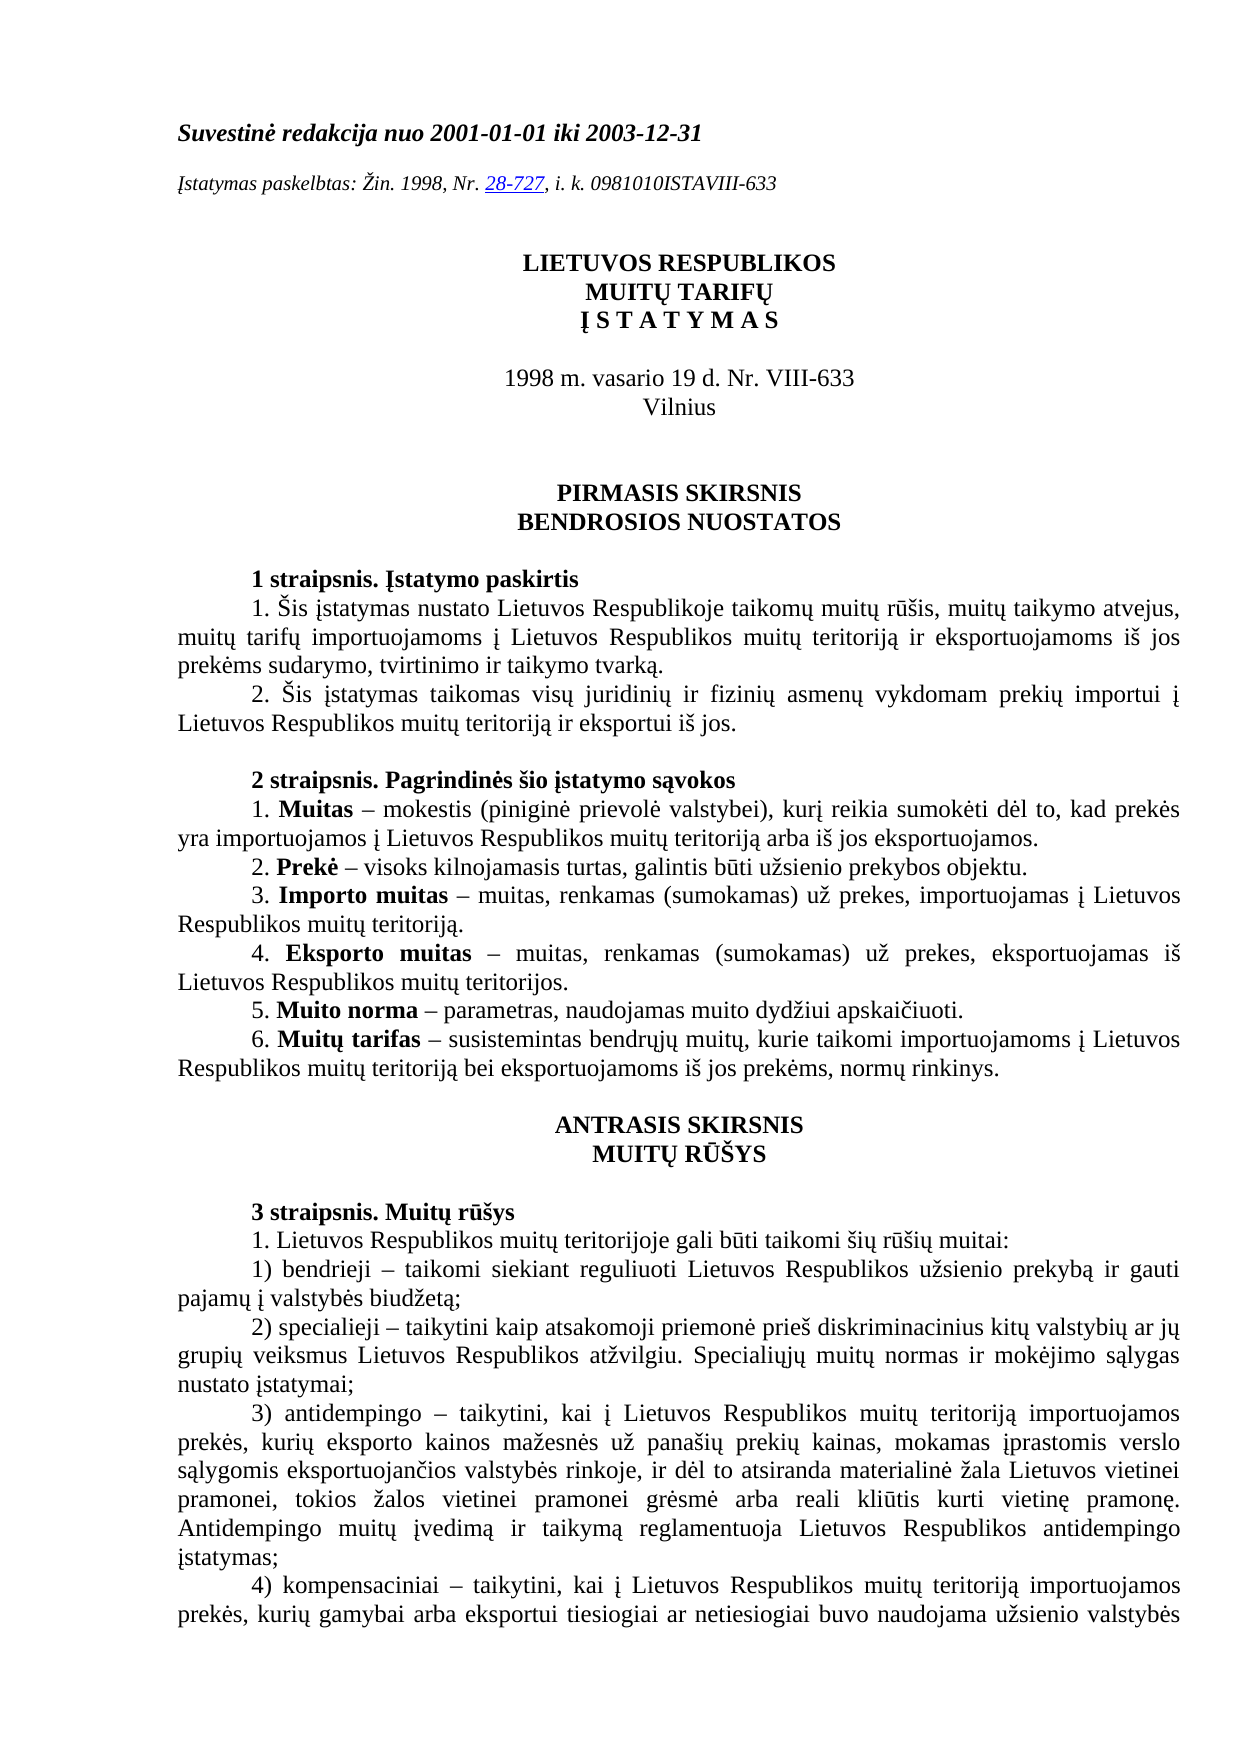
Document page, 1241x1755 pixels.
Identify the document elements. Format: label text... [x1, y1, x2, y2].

text Suvestinė redakcija nuo 2001-01-01 iki 2003-12-31 [177, 118, 1181, 147]
text BENDROSIOS NUOSTATOS [177, 507, 1181, 535]
text PIRMASIS SKIRSNIS [177, 478, 1181, 507]
text 3. Importo muitas – muitas, renkamas (sumokamas) už prekes, importuojamas į Lietuvos Respublikos muitų teritoriją. [177, 880, 1181, 938]
text MUITŲ RŪŠYS [177, 1139, 1181, 1168]
text 1. Lietuvos Respublikos muitų teritorijoje gali būti taikomi šių rūšių muitai: [177, 1225, 1181, 1254]
text 3 straipsnis. Muitų rūšys [177, 1197, 1181, 1225]
text 6. Muitų tarifas – susistemintas bendrųjų muitų, kurie taikomi importuojamoms į Lietuvos Respublikos muitų teritoriją bei eksportuojamoms iš jos prekėms, normų rinkinys. [177, 1024, 1181, 1082]
text 1) bendrieji – taikomi siekiant reguliuoti Lietuvos Respublikos užsienio prekybą ir gauti pajamų į valstybės biudžetą; [177, 1254, 1181, 1312]
text 2) specialieji – taikytini kaip atsakomoji priemonė prieš diskriminacinius kitų valstybių ar jų grupių veiksmus Lietuvos Respublikos atžvilgiu. Specialiųjų muitų normas ir mokėjimo sąlygas nustato įstatymai; [177, 1312, 1181, 1398]
text Į S T A T Y M A S [177, 305, 1181, 334]
text LIETUVOS RESPUBLIKOS [177, 248, 1181, 277]
text 2. Prekė – visoks kilnojamasis turtas, galintis būti užsienio prekybos objektu. [177, 852, 1181, 880]
text 5. Muito norma – parametras, naudojamas muito dydžiui apskaičiuoti. [177, 995, 1181, 1024]
text 1 straipsnis. Įstatymo paskirtis [177, 564, 1181, 593]
text MUITŲ TARIFŲ [177, 277, 1181, 305]
text ANTRASIS SKIRSNIS [177, 1110, 1181, 1139]
text 1998 m. vasario 19 d. Nr. VIII-633 [177, 363, 1181, 392]
text 3) antidempingo – taikytini, kai į Lietuvos Respublikos muitų teritoriją importuojamos prekės, kurių eksporto kainos mažesnės už panašių prekių kainas, mokamas įprastomis verslo sąlygomis eksportuojančios valstybės rinkoje, ir dėl to atsiranda materialinė žala Lietuvos vietinei pramonei, tokios žalos vietinei pramonei grėsmė arba reali kliūtis kurti vietinę pramonę. Antidempingo muitų įvedimą ir taikymą reglamentuoja Lietuvos Respublikos antidempingo įstatymas; [177, 1398, 1181, 1570]
text 4) kompensaciniai – taikytini, kai į Lietuvos Respublikos muitų teritoriją importuojamos prekės, kurių gamybai arba eksportui tiesiogiai ar netiesiogiai buvo naudojama užsienio valstybės [177, 1570, 1181, 1628]
text 4. Eksporto muitas – muitas, renkamas (sumokamas) už prekes, eksportuojamas iš Lietuvos Respublikos muitų teritorijos. [177, 938, 1181, 995]
text Įstatymas paskelbtas: Žin. 1998, Nr. 28-727, i. k. 0981010ISTAVIII-633 [177, 171, 1181, 195]
text 2 straipsnis. Pagrindinės šio įstatymo sąvokos [177, 765, 1181, 794]
text Vilnius [177, 392, 1181, 420]
text 2. Šis įstatymas taikomas visų juridinių ir fizinių asmenų vykdomam prekių importui į Lietuvos Respublikos muitų teritoriją ir eksportui iš jos. [177, 679, 1181, 737]
text 1. Šis įstatymas nustato Lietuvos Respublikoje taikomų muitų rūšis, muitų taikymo atvejus, muitų tarifų importuojamoms į Lietuvos Respublikos muitų teritoriją ir eksportuojamoms iš jos prekėms sudarymo, tvirtinimo ir taikymo tvarką. [177, 593, 1181, 679]
text 1. Muitas – mokestis (piniginė prievolė valstybei), kurį reikia sumokėti dėl to, kad prekės yra importuojamos į Lietuvos Respublikos muitų teritoriją arba iš jos eksportuojamos. [177, 794, 1181, 852]
